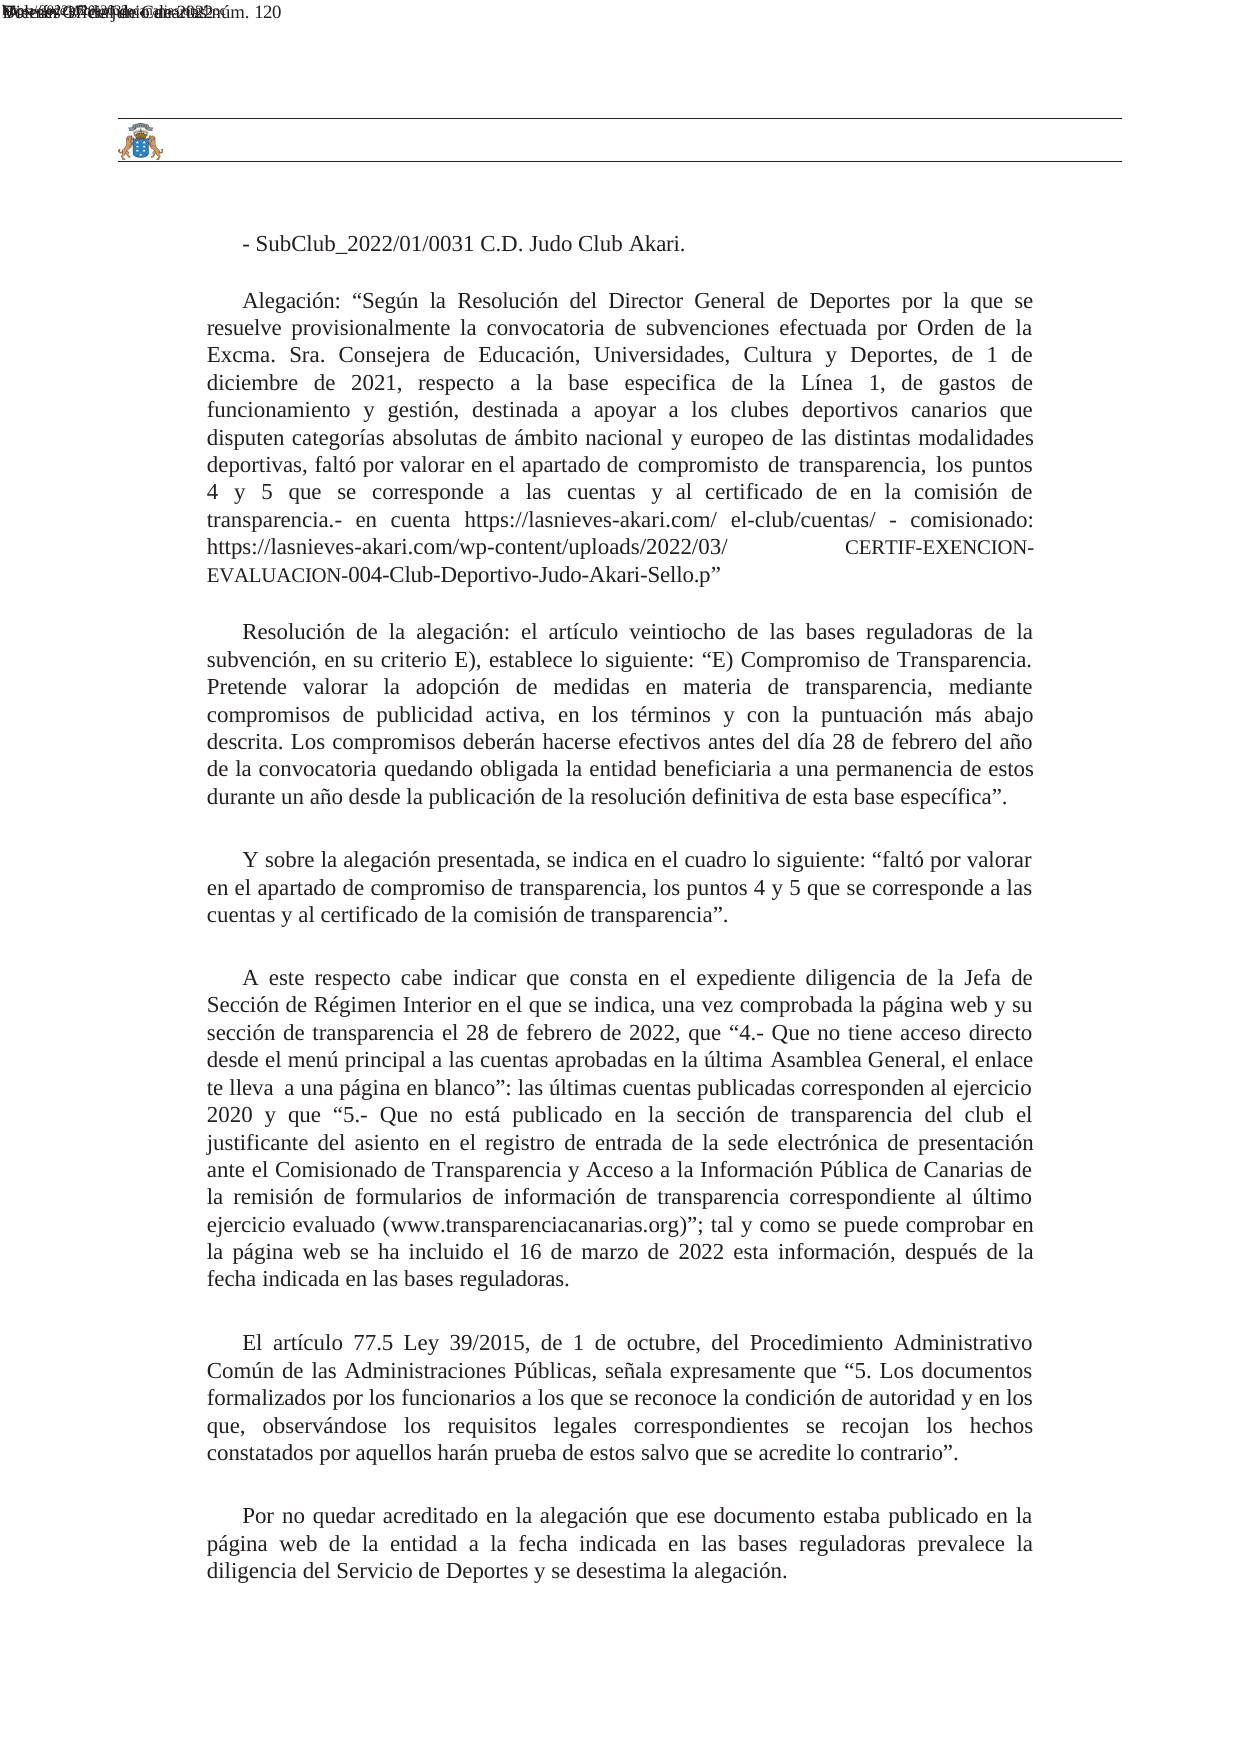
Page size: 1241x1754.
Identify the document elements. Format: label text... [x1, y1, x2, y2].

list SubClub_2022/01/0031 C.D. Judo Club Akari. [242, 229, 1063, 256]
text Resolución de la alegación: el artículo veintiocho de las bases reguladoras de la subvención, en su criterio E), establece lo siguiente: “E) Compromiso de Transparencia. Pretende valorar la adopción de medidas en materia de transparencia, mediante compromisos de publicidad activa, en los términos y con la puntuación más abajo descrita. Los compromisos deberán hacerse efectivos antes del día 28 de febrero del año de la convocatoria quedando obligada la entidad beneficiaria a una permanencia de estos durante un año desde la publicación de la resolución definitiva de esta base específica”. [207, 618, 1034, 809]
text A este respecto cabe indicar que consta en el expediente diligencia de la Jefa de Sección de Régimen Interior en el que se indica, una vez comprobada la página web y su sección de transparencia el 28 de febrero de 2022, que “4.- Que no tiene acceso directo desde el menú principal a las cuentas aprobadas en la última Asamblea General, el enlace te lleva a una página en blanco”: las últimas cuentas publicadas corresponden al ejercicio 2020 y que “5.- Que no está publicado en la sección de transparencia del club el justificante del asiento en el registro de entrada de la sede electrónica de presentación ante el Comisionado de Transparencia y Acceso a la Información Pública de Canarias de la remisión de formularios de información de transparencia correspondiente al último ejercicio evaluado (www.transparenciacanarias.org)”; tal y como se puede comprobar en la página web se ha incluido el 16 de marzo de 2022 esta información, después de la fecha indicada en las bases reguladoras. [207, 964, 1034, 1292]
text Alegación: “Según la Resolución del Director General de Deportes por la que se resuelve provisionalmente la convocatoria de subvenciones efectuada por Orden de la Excma. Sra. Consejera de Educación, Universidades, Cultura y Deportes, de 1 de diciembre de 2021, respecto a la base especifica de la Línea 1, de gastos de funcionamiento y gestión, destinada a apoyar a los clubes deportivos canarios que disputen categorías absolutas de ámbito nacional y europeo de las distintas modalidades deportivas, faltó por valorar en el apartado de compromisto de transparencia, los puntos 4 y 5 que se corresponde a las cuentas y al certificado de en la comisión de transparencia.- en cuenta https://lasnieves-akari.com/ el-club/cuentas/ - comisionado: https://lasnieves-akari.com/wp-content/uploads/2022/03/ CERTIF-EXENCION-EVALUACION-004-Club-Deportivo-Judo-Akari-Sello.p” [207, 287, 1034, 587]
text Por no quedar acreditado en la alegación que ese documento estaba publicado en la página web de la entidad a la fecha indicada en las bases reguladoras prevalece la diligencia del Servicio de Deportes y se desestima la alegación. [207, 1502, 1034, 1583]
picture [118, 123, 163, 160]
text Y sobre la alegación presentada, se indica en el cuadro lo siguiente: “faltó por valorar en el apartado de compromiso de transparencia, los puntos 4 y 5 que se corresponde a las cuentas y al certificado de la comisión de transparencia”. [207, 846, 1034, 927]
text El artículo 77.5 Ley 39/2015, de 1 de octubre, del Procedimiento Administrativo Común de las Administraciones Públicas, señala expresamente que “5. Los documentos formalizados por los funcionarios a los que se reconoce la condición de autoridad y en los que, observándose los requisitos legales correspondientes se recojan los hechos constatados por aquellos harán prueba de estos salvo que se acredite lo contrario”. [207, 1329, 1034, 1465]
